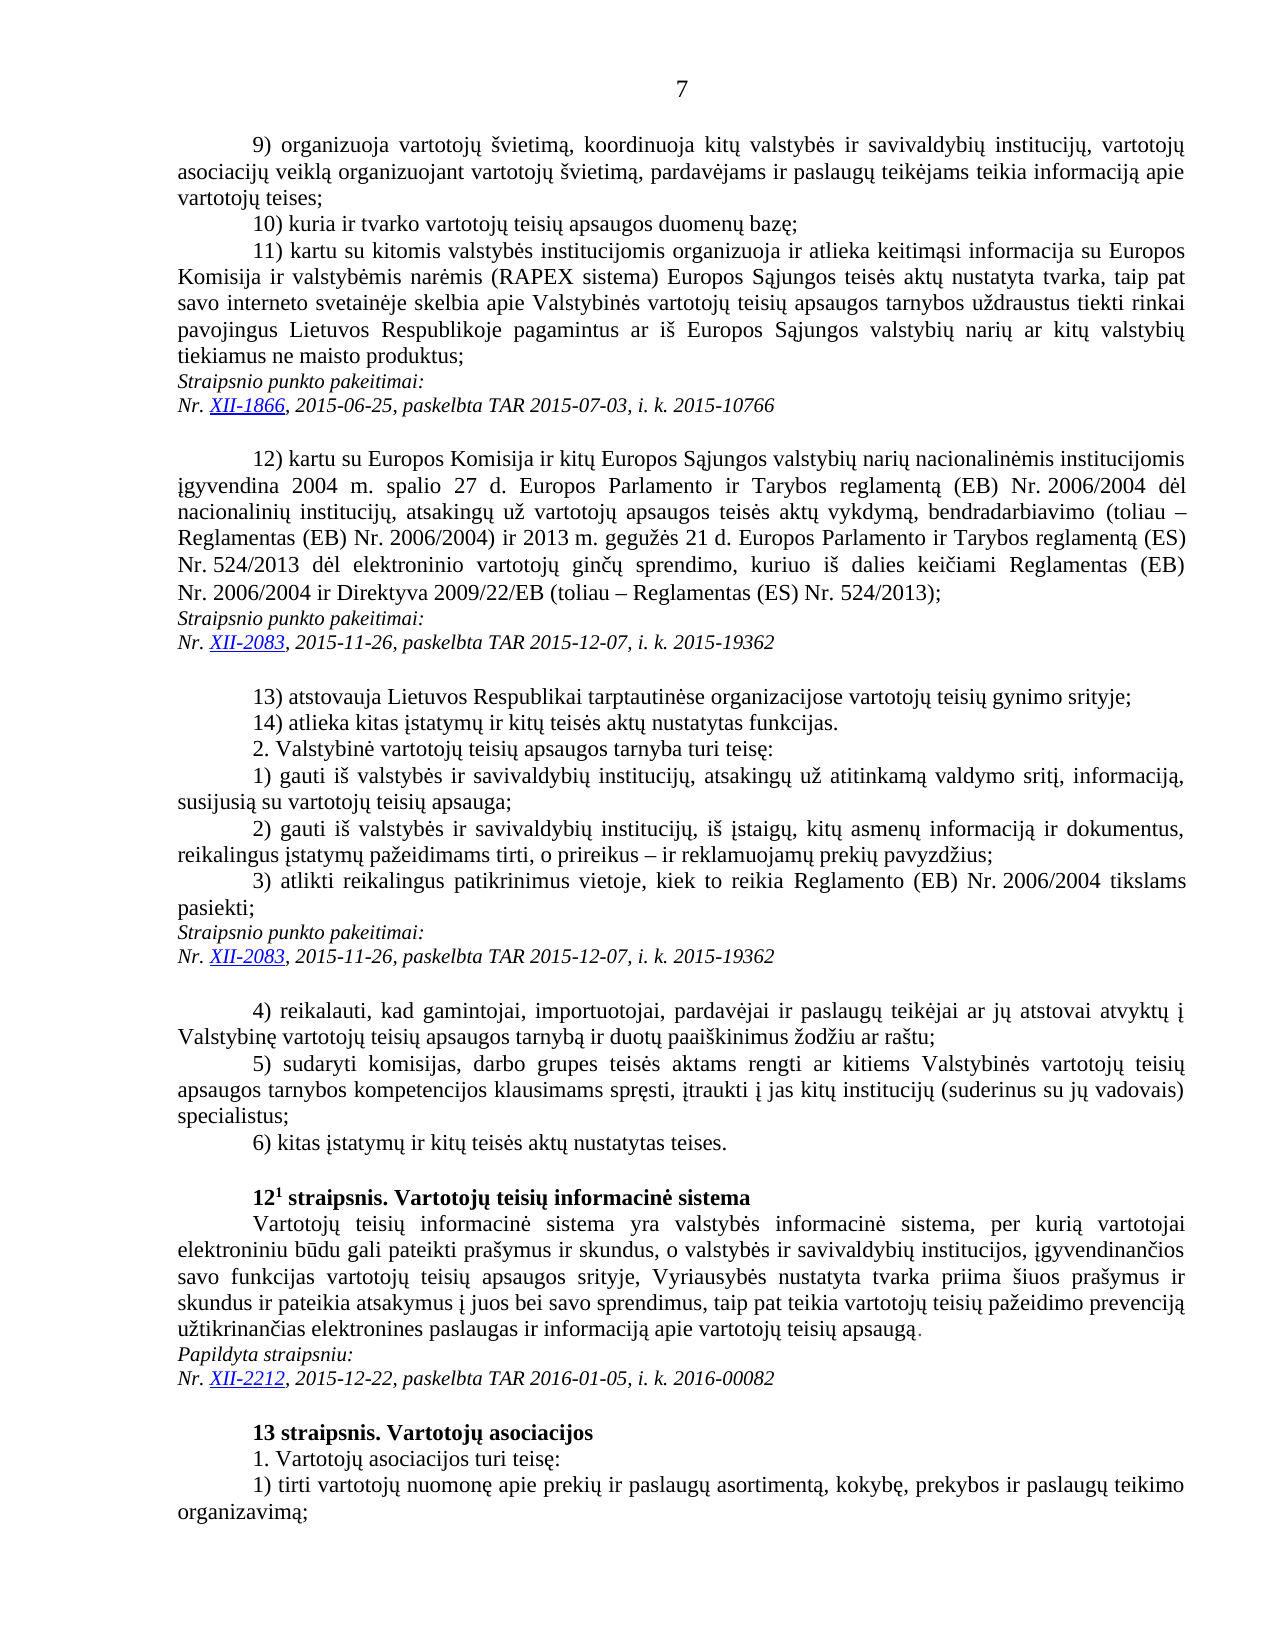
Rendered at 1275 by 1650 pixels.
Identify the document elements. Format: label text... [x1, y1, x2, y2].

text 4) reikalauti, kad gamintojai, importuotojai, pardavėjai ir paslaugų teikėjai ar jų atstovai atvyktų į Valstybinę vartotojų teisių apsaugos tarnybą ir duotų paaiškinimus žodžiu ar raštu; [177, 997, 1186, 1049]
text 1) tirti vartotojų nuomonę apie prekių ir paslaugų asortimentą, kokybę, prekybos ir paslaugų teikimo organizavimą; [177, 1471, 1186, 1524]
text Nr. XII-2083, 2015-11-26, paskelbta TAR 2015-12-07, i. k. 2015-19362 [177, 944, 1186, 968]
text Nr. XII-1866, 2015-06-25, paskelbta TAR 2015-07-03, i. k. 2015-10766 [177, 393, 1186, 417]
text 6) kitas įstatymų ir kitų teisės aktų nustatytas teises. [177, 1129, 1186, 1155]
text 10) kuria ir tvarko vartotojų teisių apsaugos duomenų bazę; [177, 210, 1186, 237]
text 14) atlieka kitas įstatymų ir kitų teisės aktų nustatytas funkcijas. [177, 709, 1186, 736]
text 3) atlikti reikalingus patikrinimus vietoje, kiek to reikia Reglamento (EB) Nr. 2006/2004 tikslams pasiekti; [177, 867, 1186, 920]
text 13 straipsnis. Vartotojų asociacijos [177, 1419, 1186, 1445]
text 11) kartu su kitomis valstybės institucijomis organizuoja ir atlieka keitimąsi informacija su Europos Komisija ir valstybėmis narėmis (RAPEX sistema) Europos Sąjungos teisės aktų nustatyta tvarka, taip pat savo interneto svetainėje skelbia apie Valstybinės vartotojų teisių apsaugos tarnybos uždraustus tiekti rinkai pavojingus Lietuvos Respublikoje pagamintus ar iš Europos Sąjungos valstybių narių ar kitų valstybių tiekiamus ne maisto produktus; [177, 237, 1186, 368]
text 121 straipsnis. Vartotojų teisių informacinė sistema [177, 1184, 1186, 1210]
text Straipsnio punkto pakeitimai: [177, 920, 1186, 944]
text 12) kartu su Europos Komisija ir kitų Europos Sąjungos valstybių narių nacionalinėmis institucijomis įgyvendina 2004 m. spalio 27 d. Europos Parlamento ir Tarybos reglamentą (EB) Nr. 2006/2004 dėl nacionalinių institucijų, atsakingų už vartotojų apsaugos teisės aktų vykdymą, bendradarbiavimo (toliau – Reglamentas (EB) Nr. 2006/2004) ir 2013 m. gegužės 21 d. Europos Parlamento ir Tarybos reglamentą (ES) Nr. 524/2013 dėl elektroninio vartotojų ginčų sprendimo, kuriuo iš dalies keičiami Reglamentas (EB) Nr. 2006/2004 ir Direktyva 2009/22/EB (toliau – Reglamentas (ES) Nr. 524/2013); [177, 445, 1186, 606]
text 1) gauti iš valstybės ir savivaldybių institucijų, atsakingų už atitinkamą valdymo sritį, informaciją, susijusią su vartotojų teisių apsauga; [177, 762, 1186, 814]
text Papildyta straipsniu: [177, 1342, 1186, 1366]
text Straipsnio punkto pakeitimai: [177, 606, 1186, 630]
text 9) organizuoja vartotojų švietimą, koordinuoja kitų valstybės ir savivaldybių institucijų, vartotojų asociacijų veiklą organizuojant vartotojų švietimą, pardavėjams ir paslaugų teikėjams teikia informaciją apie vartotojų teises; [177, 131, 1186, 210]
text 2) gauti iš valstybės ir savivaldybių institucijų, iš įstaigų, kitų asmenų informaciją ir dokumentus, reikalingus įstatymų pažeidimams tirti, o prireikus – ir reklamuojamų prekių pavyzdžius; [177, 814, 1186, 867]
text Vartotojų teisių informacinė sistema yra valstybės informacinė sistema, per kurią vartotojai elektroniniu būdu gali pateikti prašymus ir skundus, o valstybės ir savivaldybių institucijos, įgyvendinančios savo funkcijas vartotojų teisių apsaugos srityje, Vyriausybės nustatyta tvarka priima šiuos prašymus ir skundus ir pateikia atsakymus į juos bei savo sprendimus, taip pat teikia vartotojų teisių pažeidimo prevenciją užtikrinančias elektronines paslaugas ir informaciją apie vartotojų teisių apsaugą. [177, 1210, 1186, 1342]
text Nr. XII-2083, 2015-11-26, paskelbta TAR 2015-12-07, i. k. 2015-19362 [177, 630, 1186, 654]
text 2. Valstybinė vartotojų teisių apsaugos tarnyba turi teisę: [177, 736, 1186, 762]
text 1. Vartotojų asociacijos turi teisę: [177, 1445, 1186, 1471]
text Nr. XII-2212, 2015-12-22, paskelbta TAR 2016-01-05, i. k. 2016-00082 [177, 1366, 1186, 1390]
text 13) atstovauja Lietuvos Respublikai tarptautinėse organizacijose vartotojų teisių gynimo srityje; [177, 683, 1186, 709]
text Straipsnio punkto pakeitimai: [177, 368, 1186, 393]
text 5) sudaryti komisijas, darbo grupes teisės aktams rengti ar kitiems Valstybinės vartotojų teisių apsaugos tarnybos kompetencijos klausimams spręsti, įtraukti į jas kitų institucijų (suderinus su jų vadovais) specialistus; [177, 1049, 1186, 1129]
